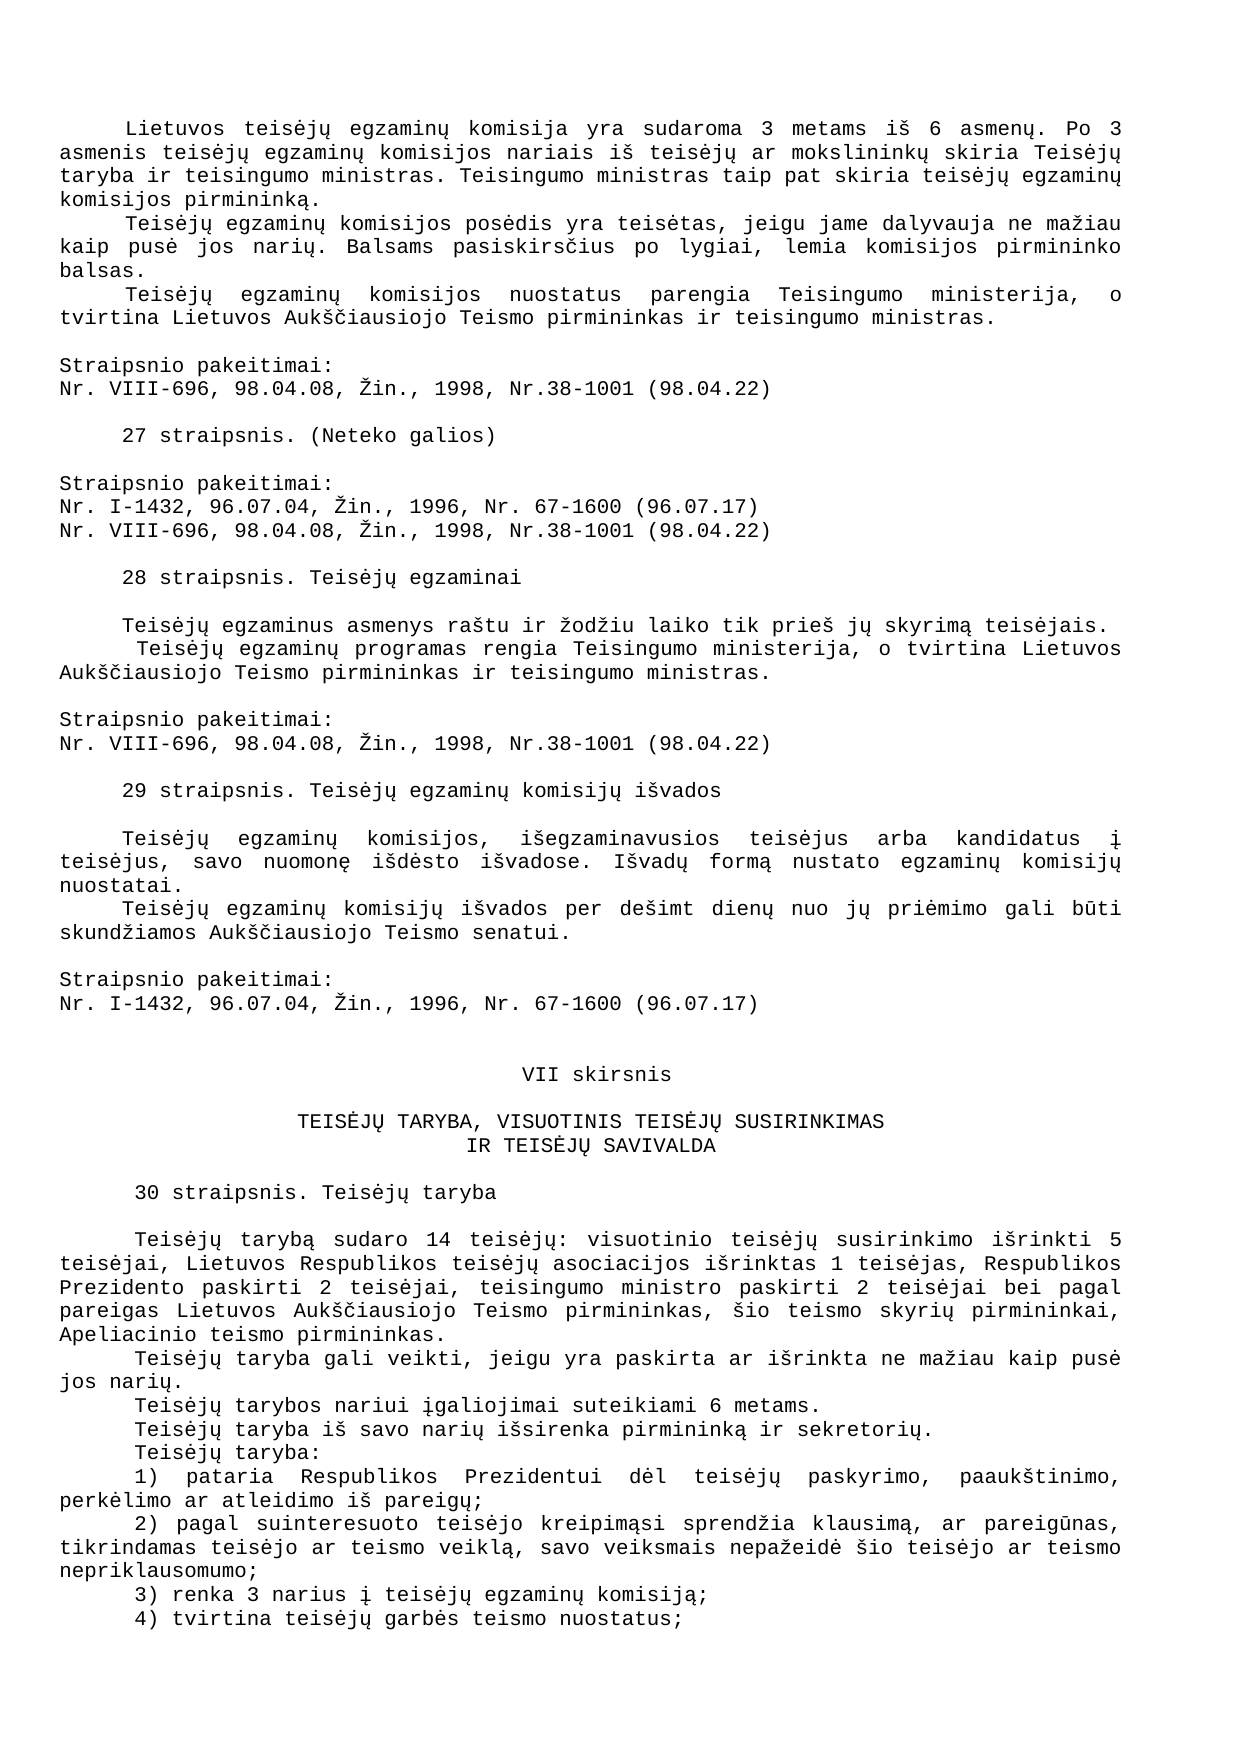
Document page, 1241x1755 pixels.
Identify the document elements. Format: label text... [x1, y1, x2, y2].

text Nr. VIII-696, 98.04.08, Žin., 1998, Nr.38-1001 (98.04.22) [59, 520, 1122, 544]
text 3) renka 3 narius į teisėjų egzaminų komisiją; [59, 1584, 1122, 1608]
text Teisėjų egzaminų komisijos, išegzaminavusios teisėjus arba kandidatus į teisėjus, savo nuomonę išdėsto išvadose. Išvadų formą nustato egzaminų komisijų nuostatai. [59, 827, 1122, 898]
text Lietuvos teisėjų egzaminų komisija yra sudaroma 3 metams iš 6 asmenų. Po 3 asmenis teisėjų egzaminų komisijos nariais iš teisėjų ar mokslininkų skiria Teisėjų taryba ir teisingumo ministras. Teisingumo ministras taip pat skiria teisėjų egzaminų komisijos pirmininką. [59, 118, 1122, 213]
text Straipsnio pakeitimai: [59, 709, 1122, 733]
text Teisėjų taryba iš savo narių išsirenka pirmininką ir sekretorių. [59, 1419, 1122, 1442]
text Teisėjų taryba: [59, 1442, 1122, 1466]
text 29 straipsnis. Teisėjų egzaminų komisijų išvados [59, 780, 1122, 804]
text Nr. I-1432, 96.07.04, Žin., 1996, Nr. 67-1600 (96.07.17) [59, 496, 1122, 520]
text Straipsnio pakeitimai: [59, 969, 1122, 993]
text 30 straipsnis. Teisėjų taryba [59, 1182, 1122, 1206]
text Straipsnio pakeitimai: [59, 473, 1122, 496]
text 1) pataria Respublikos Prezidentui dėl teisėjų paskyrimo, paaukštinimo, perkėlimo ar atleidimo iš pareigų; [59, 1466, 1122, 1513]
text 28 straipsnis. Teisėjų egzaminai [59, 567, 1122, 591]
text 27 straipsnis. (Neteko galios) [59, 426, 1122, 449]
text Teisėjų egzaminus asmenys raštu ir žodžiu laiko tik prieš jų skyrimą teisėjais. [59, 615, 1122, 638]
text IR TEISĖJŲ SAVIVALDA [59, 1135, 1122, 1158]
text Nr. VIII-696, 98.04.08, Žin., 1998, Nr.38-1001 (98.04.22) [59, 733, 1122, 757]
text VII skirsnis [59, 1064, 1122, 1088]
text Teisėjų tarybą sudaro 14 teisėjų: visuotinio teisėjų susirinkimo išrinkti 5 teisėjai, Lietuvos Respublikos teisėjų asociacijos išrinktas 1 teisėjas, Respublikos Prezidento paskirti 2 teisėjai, teisingumo ministro paskirti 2 teisėjai bei pagal pareigas Lietuvos Aukščiausiojo Teismo pirmininkas, šio teismo skyrių pirmininkai, Apeliacinio teismo pirmininkas. [59, 1229, 1122, 1348]
text Teisėjų egzaminų programas rengia Teisingumo ministerija, o tvirtina Lietuvos Aukščiausiojo Teismo pirmininkas ir teisingumo ministras. [59, 638, 1122, 686]
text 2) pagal suinteresuoto teisėjo kreipimąsi sprendžia klausimą, ar pareigūnas, tikrindamas teisėjo ar teismo veiklą, savo veiksmais nepažeidė šio teisėjo ar teismo nepriklausomumo; [59, 1513, 1122, 1584]
text TEISĖJŲ TARYBA, VISUOTINIS TEISĖJŲ SUSIRINKIMAS [59, 1111, 1122, 1135]
text Teisėjų egzaminų komisijos nuostatus parengia Teisingumo ministerija, o tvirtina Lietuvos Aukščiausiojo Teismo pirmininkas ir teisingumo ministras. [59, 284, 1122, 331]
text Teisėjų taryba gali veikti, jeigu yra paskirta ar išrinkta ne mažiau kaip pusė jos narių. [59, 1348, 1122, 1395]
text 4) tvirtina teisėjų garbės teismo nuostatus; [59, 1608, 1122, 1631]
text Teisėjų egzaminų komisijos posėdis yra teisėtas, jeigu jame dalyvauja ne mažiau kaip pusė jos narių. Balsams pasiskirsčius po lygiai, lemia komisijos pirmininko balsas. [59, 213, 1122, 284]
text Nr. I-1432, 96.07.04, Žin., 1996, Nr. 67-1600 (96.07.17) [59, 993, 1122, 1017]
text Straipsnio pakeitimai: [59, 354, 1122, 378]
text Nr. VIII-696, 98.04.08, Žin., 1998, Nr.38-1001 (98.04.22) [59, 378, 1122, 402]
text Teisėjų tarybos nariui įgaliojimai suteikiami 6 metams. [59, 1395, 1122, 1419]
text Teisėjų egzaminų komisijų išvados per dešimt dienų nuo jų priėmimo gali būti skundžiamos Aukščiausiojo Teismo senatui. [59, 898, 1122, 946]
